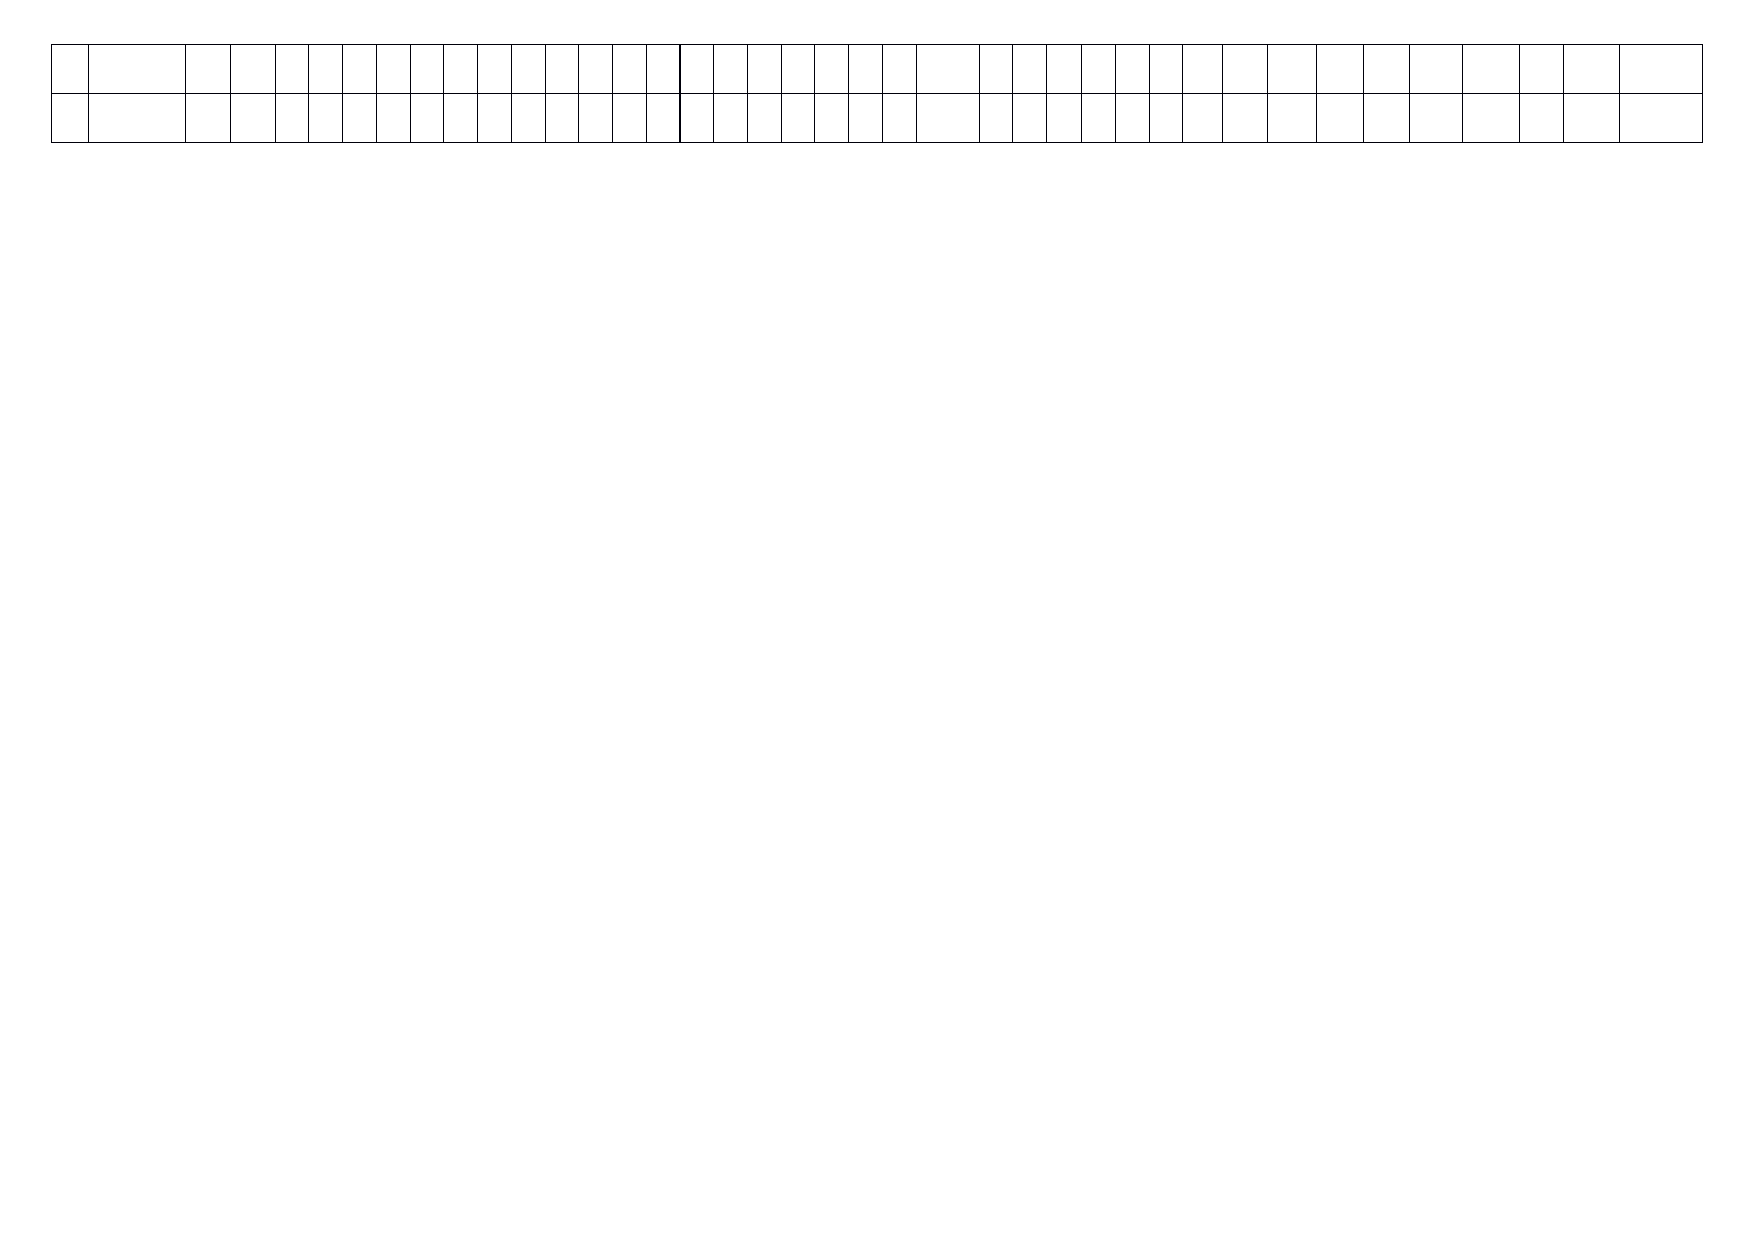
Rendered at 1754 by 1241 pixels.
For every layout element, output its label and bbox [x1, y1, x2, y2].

table_cell [1183, 45, 1222, 93]
table_cell [546, 94, 578, 142]
table_cell [377, 45, 410, 93]
table_cell [444, 45, 477, 93]
table_cell [849, 45, 882, 93]
table_cell [1013, 94, 1046, 142]
table_cell [1013, 45, 1046, 93]
table_cell [1364, 94, 1409, 142]
table_cell [849, 94, 882, 142]
table_cell [89, 45, 185, 93]
table_cell [613, 45, 646, 93]
table_cell [1620, 94, 1702, 142]
table_cell [411, 94, 443, 142]
table_cell [1620, 45, 1702, 93]
table_cell [1082, 94, 1115, 142]
table_cell [411, 45, 443, 93]
table_cell [1268, 94, 1316, 142]
table_cell [276, 45, 308, 93]
table_cell [1223, 45, 1267, 93]
table_cell [478, 45, 511, 93]
table_cell [883, 45, 916, 93]
table_cell [1317, 45, 1363, 93]
table_cell [748, 94, 781, 142]
table_cell [579, 45, 612, 93]
table_cell [1268, 45, 1316, 93]
table_cell [782, 45, 814, 93]
table_cell [1047, 94, 1081, 142]
table_cell [647, 45, 679, 93]
table_cell [478, 94, 511, 142]
table_cell [748, 45, 781, 93]
table_cell [309, 94, 342, 142]
table_cell [1410, 94, 1462, 142]
table_cell [1223, 94, 1267, 142]
table_cell [980, 45, 1012, 93]
table_cell [1047, 45, 1081, 93]
table_cell [647, 94, 679, 142]
table_cell [815, 45, 848, 93]
table_cell [343, 45, 376, 93]
table_cell [1463, 94, 1519, 142]
table_cell [1410, 45, 1462, 93]
table_cell [1520, 45, 1563, 93]
table_cell [579, 94, 612, 142]
table_cell [444, 94, 477, 142]
table_cell [52, 94, 88, 142]
table_cell [1520, 94, 1563, 142]
table_cell [1150, 45, 1182, 93]
table_cell [1116, 94, 1149, 142]
table_cell [1564, 45, 1619, 93]
table_cell [89, 94, 185, 142]
table_cell [714, 94, 747, 142]
table_cell [681, 94, 713, 142]
table_cell [377, 94, 410, 142]
table_cell [1150, 94, 1182, 142]
table_cell [512, 94, 545, 142]
table_cell [1463, 45, 1519, 93]
table_cell [1082, 45, 1115, 93]
table_cell [883, 94, 916, 142]
table_cell [714, 45, 747, 93]
table_cell [917, 94, 979, 142]
table_cell [782, 94, 814, 142]
table_cell [52, 45, 88, 93]
table_cell [186, 45, 230, 93]
table_cell [1317, 94, 1363, 142]
table_cell [186, 94, 230, 142]
table_cell [231, 45, 275, 93]
table_cell [276, 94, 308, 142]
table_cell [613, 94, 646, 142]
table_cell [309, 45, 342, 93]
table_cell [681, 45, 713, 93]
table_cell [1183, 94, 1222, 142]
table_cell [1364, 45, 1409, 93]
table_cell [546, 45, 578, 93]
table_cell [343, 94, 376, 142]
table_cell [1116, 45, 1149, 93]
table_cell [917, 45, 979, 93]
table_cell [980, 94, 1012, 142]
table_cell [231, 94, 275, 142]
table_cell [815, 94, 848, 142]
table_cell [512, 45, 545, 93]
table_cell [1564, 94, 1619, 142]
